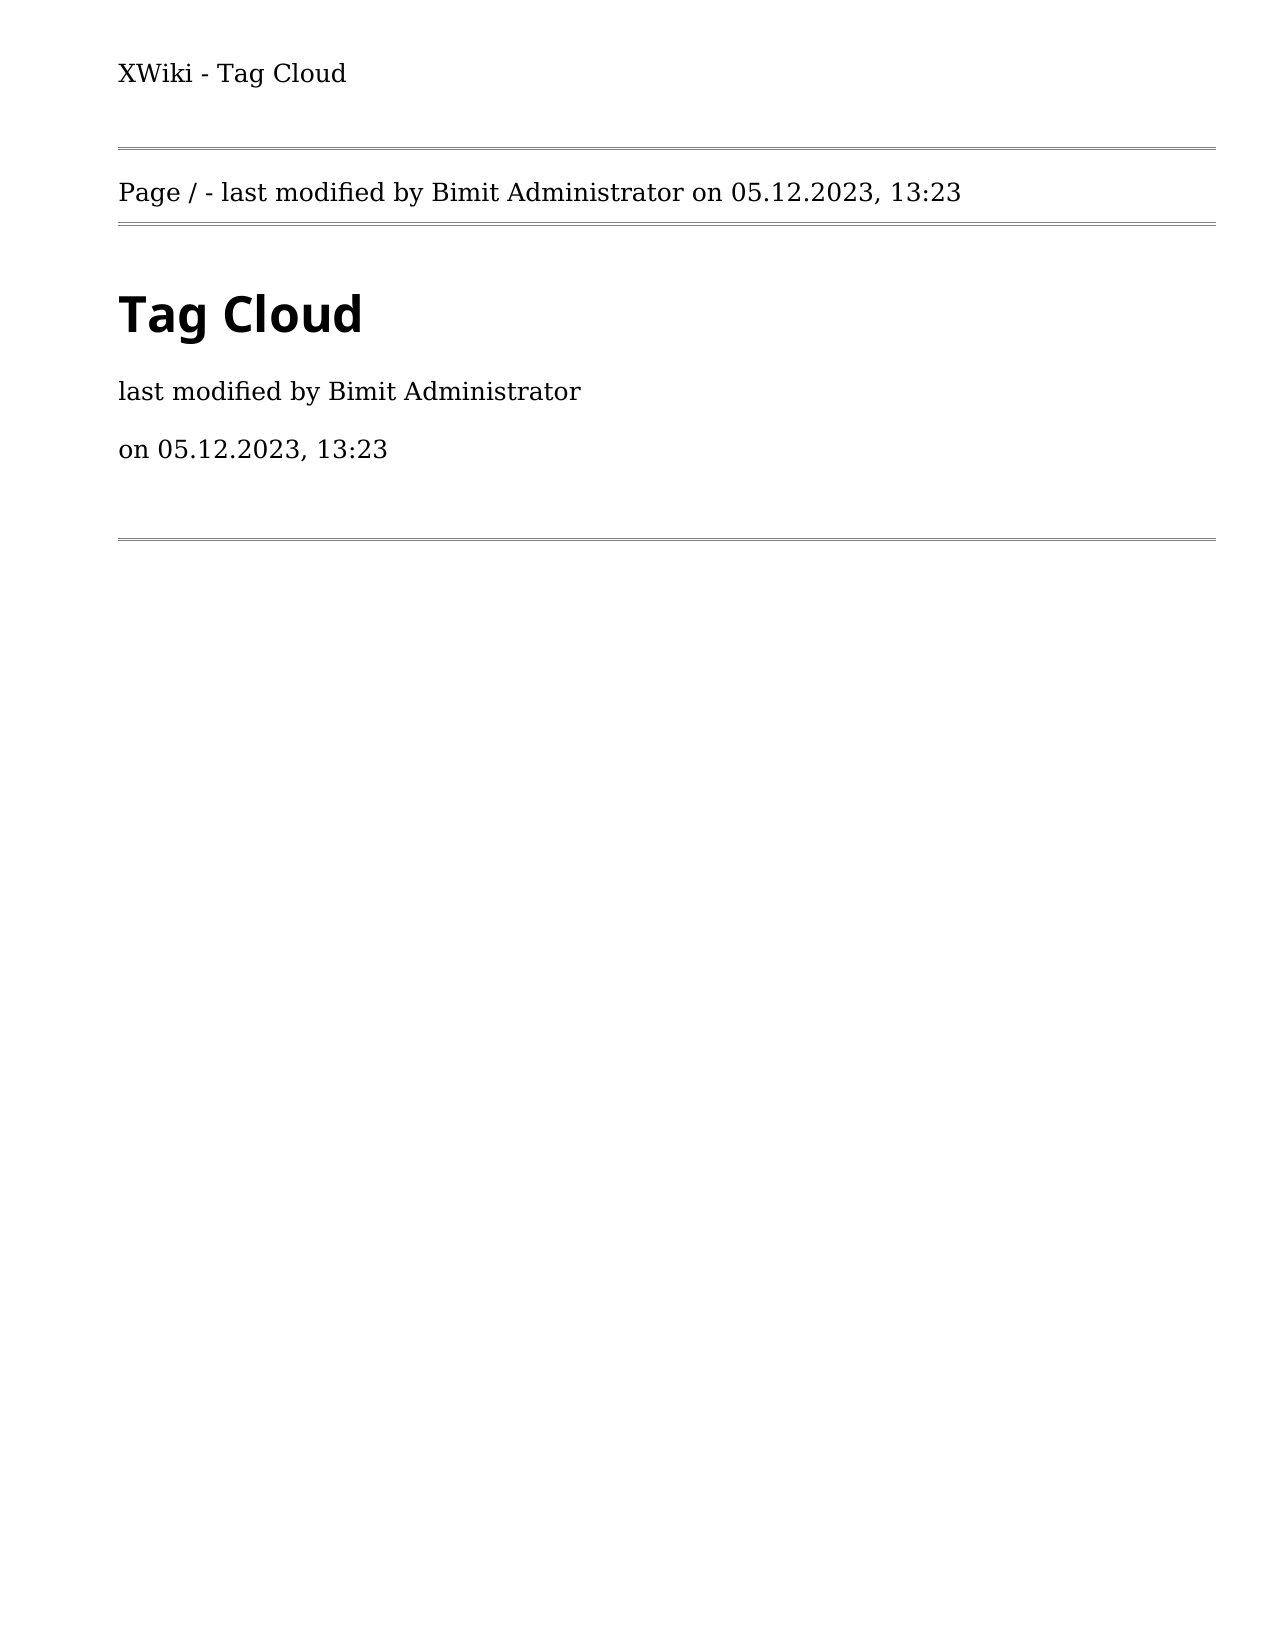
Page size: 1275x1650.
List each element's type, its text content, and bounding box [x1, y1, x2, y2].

text on 05.12.2023, 13:23 [118, 435, 1216, 464]
text last modified by Bimit Administrator [118, 377, 1216, 406]
text Page / - last modified by Bimit Administrator on 05.12.2023, 13:23 [118, 179, 1216, 208]
subtitle Tag Cloud [118, 279, 1216, 347]
text XWiki - Tag Cloud [118, 59, 1216, 88]
